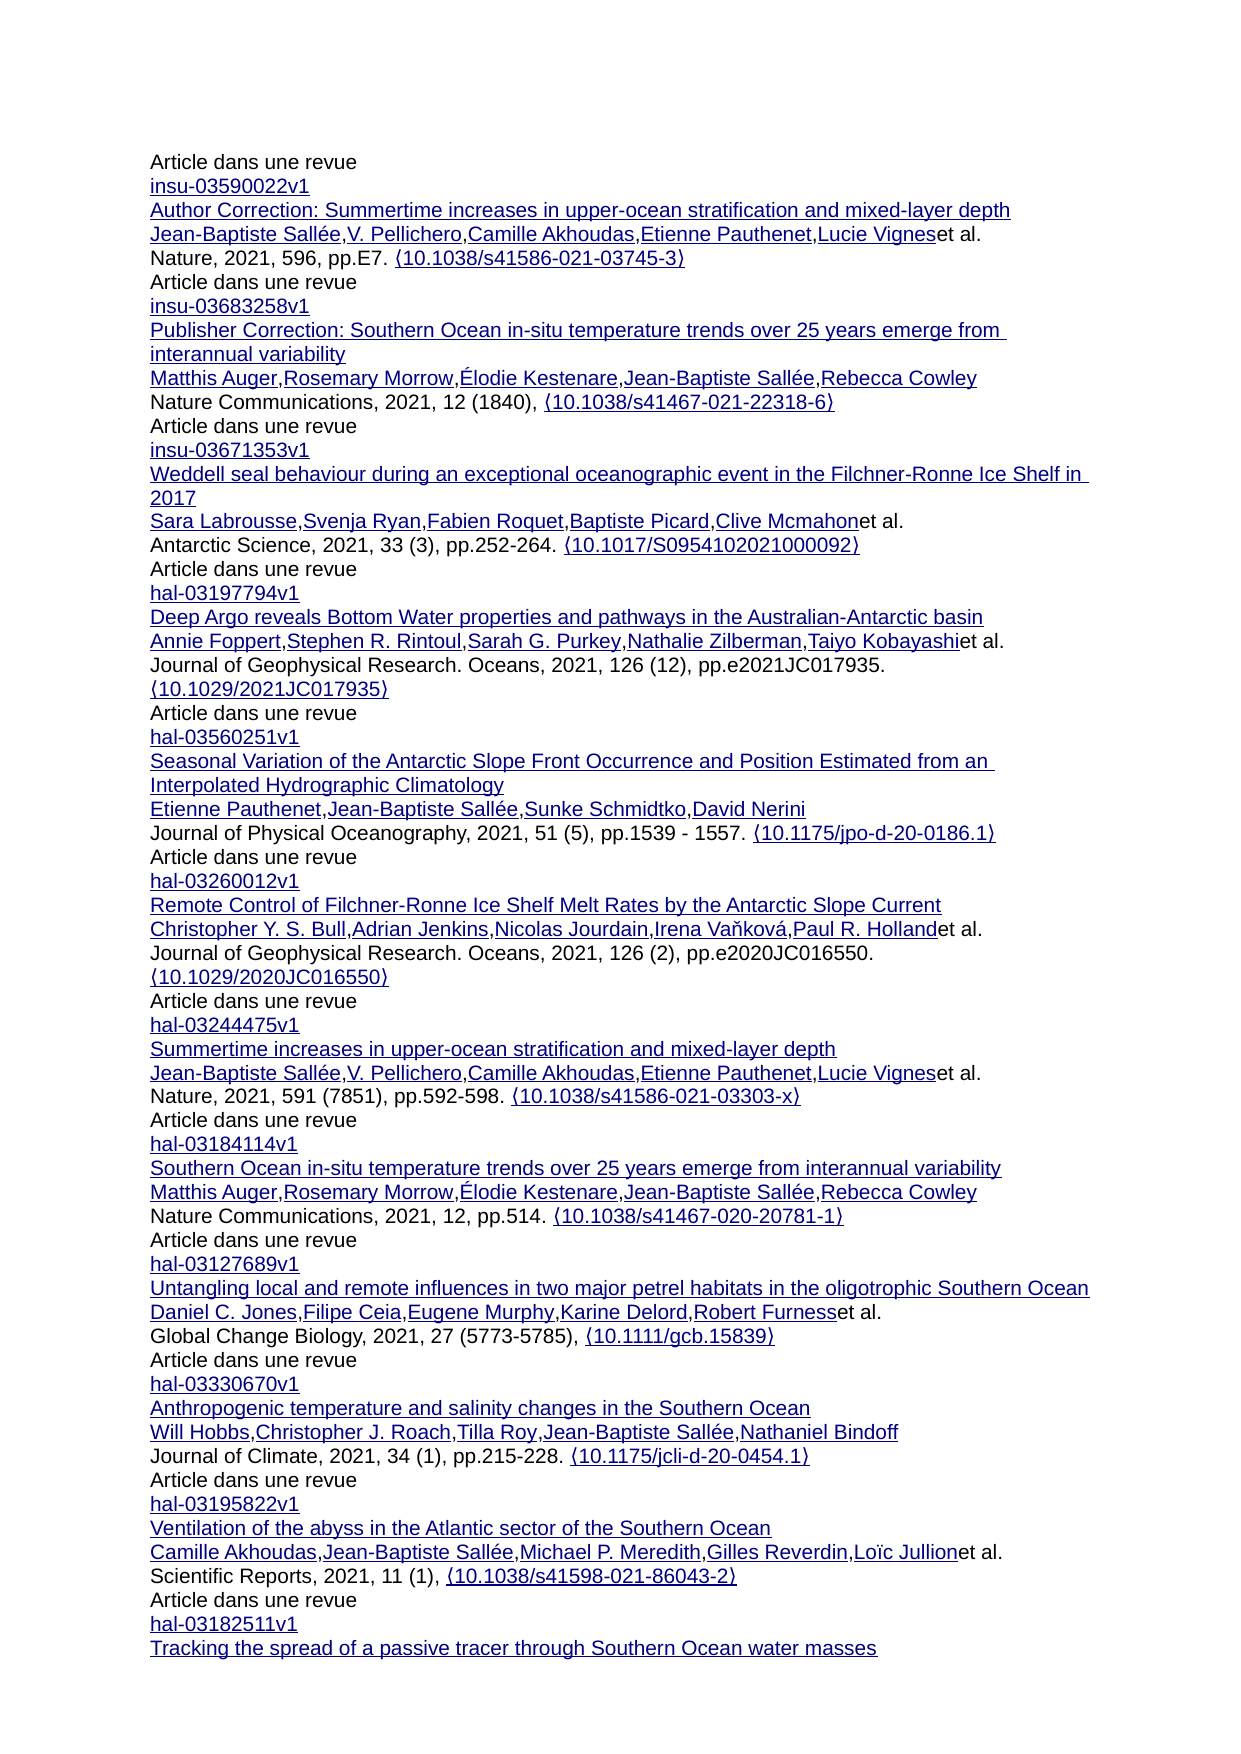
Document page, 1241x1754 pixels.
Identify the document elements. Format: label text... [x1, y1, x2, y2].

table_cell Ventilation of the abyss in the Atlantic sector of the Southern Ocean Camille Akhoudas,Jean-Baptiste Sallée,Michael P. Meredith,Gilles Reverdin,Loïc Jullionet al. Scientific Reports, 2021, 11 (1), ⟨10.1038/s41598-021-86043-2⟩ Article dans une revue hal-03182511v1 [150, 1516, 1090, 1635]
table_cell Daniel C. Jones,Filipe Ceia,Eugene Murphy,Karine Delord,Robert Furnesset al. Global Change Biology, 2021, 27 (5773-5785), ⟨10.1111/gcb.15839⟩ Article dans une revue hal-03330670v1 [150, 1298, 1090, 1396]
table_cell Untangling local and remote influences in two major petrel habitats in the oligotrophic Southern Ocean [150, 1276, 1090, 1297]
table_cell Publisher Correction: Southern Ocean in-situ temperature trends over 25 years emerge from interannual variability Matthis Auger,Rosemary Morrow,Élodie Kestenare,Jean-Baptiste Sallée,Rebecca Cowley Nature Communications, 2021, 12 (1840), ⟨10.1038/s41467-021-22318-6⟩ Article dans une revue insu-03671353v1 [150, 318, 1090, 461]
table_cell Author Correction: Summertime increases in upper-ocean stratification and mixed-layer depth Jean-Baptiste Sallée,V. Pellichero,Camille Akhoudas,Etienne Pauthenet,Lucie Vigneset al. Nature, 2021, 596, pp.E7. ⟨10.1038/s41586-021-03745-3⟩ Article dans une revue insu-03683258v1 [150, 198, 1090, 318]
table_cell Seasonal Variation of the Antarctic Slope Front Occurrence and Position Estimated from an Interpolated Hydrographic Climatology Etienne Pauthenet,Jean-Baptiste Sallée,Sunke Schmidtko,David Nerini Journal of Physical Oceanography, 2021, 51 (5), pp.1539 - 1557. ⟨10.1175/jpo-d-20-0186.1⟩ Article dans une revue hal-03260012v1 [150, 749, 1090, 893]
table_cell Summertime increases in upper-ocean stratification and mixed-layer depth Jean-Baptiste Sallée,V. Pellichero,Camille Akhoudas,Etienne Pauthenet,Lucie Vigneset al. Nature, 2021, 591 (7851), pp.592-598. ⟨10.1038/s41586-021-03303-x⟩ Article dans une revue hal-03184114v1 [150, 1036, 1090, 1156]
table_cell Weddell seal behaviour during an exceptional oceanographic event in the Filchner-Ronne Ice Shelf in 2017 Sara Labrousse,Svenja Ryan,Fabien Roquet,Baptiste Picard,Clive Mcmahonet al. Antarctic Science, 2021, 33 (3), pp.252-264. ⟨10.1017/S0954102021000092⟩ Article dans une revue hal-03197794v1 [150, 461, 1090, 605]
table_cell Anthropogenic temperature and salinity changes in the Southern Ocean Will Hobbs,Christopher J. Roach,Tilla Roy,Jean-Baptiste Sallée,Nathaniel Bindoff Journal of Climate, 2021, 34 (1), pp.215-228. ⟨10.1175/jcli-d-20-0454.1⟩ Article dans une revue hal-03195822v1 [150, 1396, 1090, 1516]
table_cell Southern Ocean in-situ temperature trends over 25 years emerge from interannual variability Matthis Auger,Rosemary Morrow,Élodie Kestenare,Jean-Baptiste Sallée,Rebecca Cowley Nature Communications, 2021, 12, pp.514. ⟨10.1038/s41467-020-20781-1⟩ Article dans une revue hal-03127689v1 [150, 1156, 1090, 1276]
table_cell Deep Argo reveals Bottom Water properties and pathways in the Australian‐Antarctic basin Annie Foppert,Stephen R. Rintoul,Sarah G. Purkey,Nathalie Zilberman,Taiyo Kobayashiet al. Journal of Geophysical Research. Oceans, 2021, 126 (12), pp.e2021JC017935. ⟨10.1029/2021JC017935⟩ Article dans une revue hal-03560251v1 [150, 605, 1090, 749]
table_cell Tracking the spread of a passive tracer through Southern Ocean water masses [150, 1635, 1090, 1659]
table_cell Article dans une revue insu-03590022v1 [150, 150, 1090, 198]
table_cell Remote Control of Filchner‐Ronne Ice Shelf Melt Rates by the Antarctic Slope Current Christopher Y. S. Bull,Adrian Jenkins,Nicolas Jourdain,Irena Vaňková,Paul R. Hollandet al. Journal of Geophysical Research. Oceans, 2021, 126 (2), pp.e2020JC016550. ⟨10.1029/2020JC016550⟩ Article dans une revue hal-03244475v1 [150, 893, 1090, 1036]
